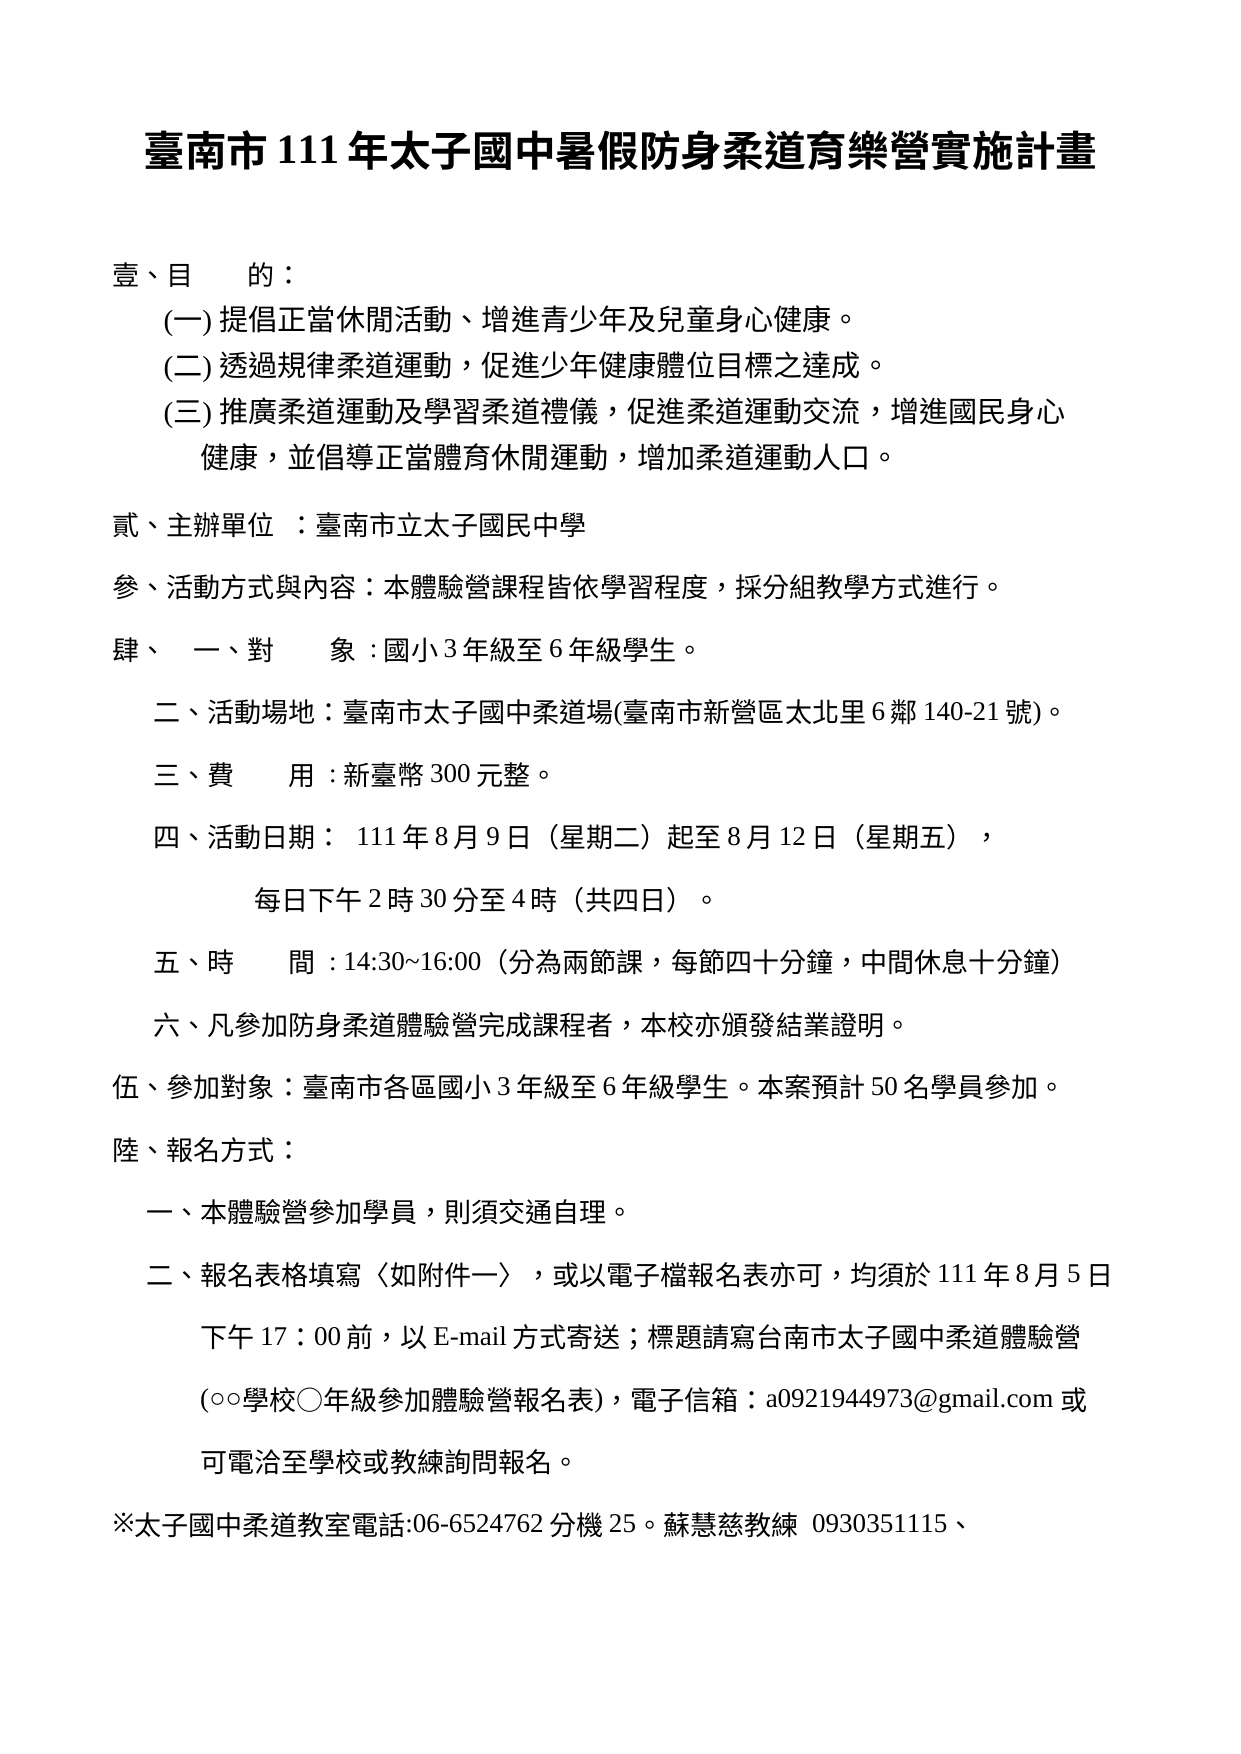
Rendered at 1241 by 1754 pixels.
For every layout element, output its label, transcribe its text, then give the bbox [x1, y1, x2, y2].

text 陸、報名方式： [112, 1107, 1128, 1169]
text 可電洽至學校或教練詢問報名。 [112, 1419, 1128, 1482]
text 五、時 間 : 14:30~16:00（分為兩節課，每節四十分鐘，中間休息十分鐘） [112, 919, 1128, 982]
text 六、凡參加防身柔道體驗營完成課程者，本校亦頒發結業證明。 [112, 982, 1128, 1044]
text ※太子國中柔道教室電話:06-6524762分機25。蘇慧慈教練 0930351115、 [112, 1482, 1128, 1544]
text 三、費 用 : 新臺幣300元整。 [112, 732, 1128, 794]
text 貳、主辦單位 ：臺南市立太子國民中學 [112, 482, 1128, 544]
text 每日下午2時30分至4時（共四日）。 [112, 857, 1128, 919]
text 肆、 一、對 象 : 國小3年級至6年級學生。 [112, 607, 1128, 669]
text (○○學校○年級參加體驗營報名表)，電子信箱：a0921944973@gmail.com 或 [112, 1357, 1128, 1419]
text 臺南市111年太子國中暑假防身柔道育樂營實施計畫 [112, 107, 1128, 169]
text 參、活動方式與內容：本體驗營課程皆依學習程度，採分組教學方式進行。 [112, 544, 1128, 607]
text 四、活動日期： 111年8月9日（星期二）起至8月12日（星期五）， [112, 794, 1128, 857]
text 二、報名表格填寫〈如附件一〉，或以電子檔報名表亦可，均須於111年8月5日 [112, 1232, 1128, 1294]
text 壹、目 的： [112, 232, 1128, 294]
text (二) 透過規律柔道運動，促進少年健康體位目標之達成。 [112, 340, 1119, 386]
text (一) 提倡正當休閒活動、增進青少年及兒童身心健康。 [112, 294, 1128, 340]
text 下午17：00前，以E-mail方式寄送；標題請寫台南市太子國中柔道體驗營 [112, 1294, 1128, 1357]
text 健康，並倡導正當體育休閒運動，增加柔道運動人口。 [112, 432, 1119, 477]
text 伍、參加對象：臺南市各區國小3年級至6年級學生。本案預計50名學員參加。 [112, 1044, 1128, 1107]
text 二、活動場地：臺南市太子國中柔道場(臺南市新營區太北里6鄰140-21號)。 [112, 669, 1128, 732]
text 一、本體驗營參加學員，則須交通自理。 [112, 1169, 1128, 1232]
text (三) 推廣柔道運動及學習柔道禮儀，促進柔道運動交流，增進國民身心 [112, 386, 1119, 432]
